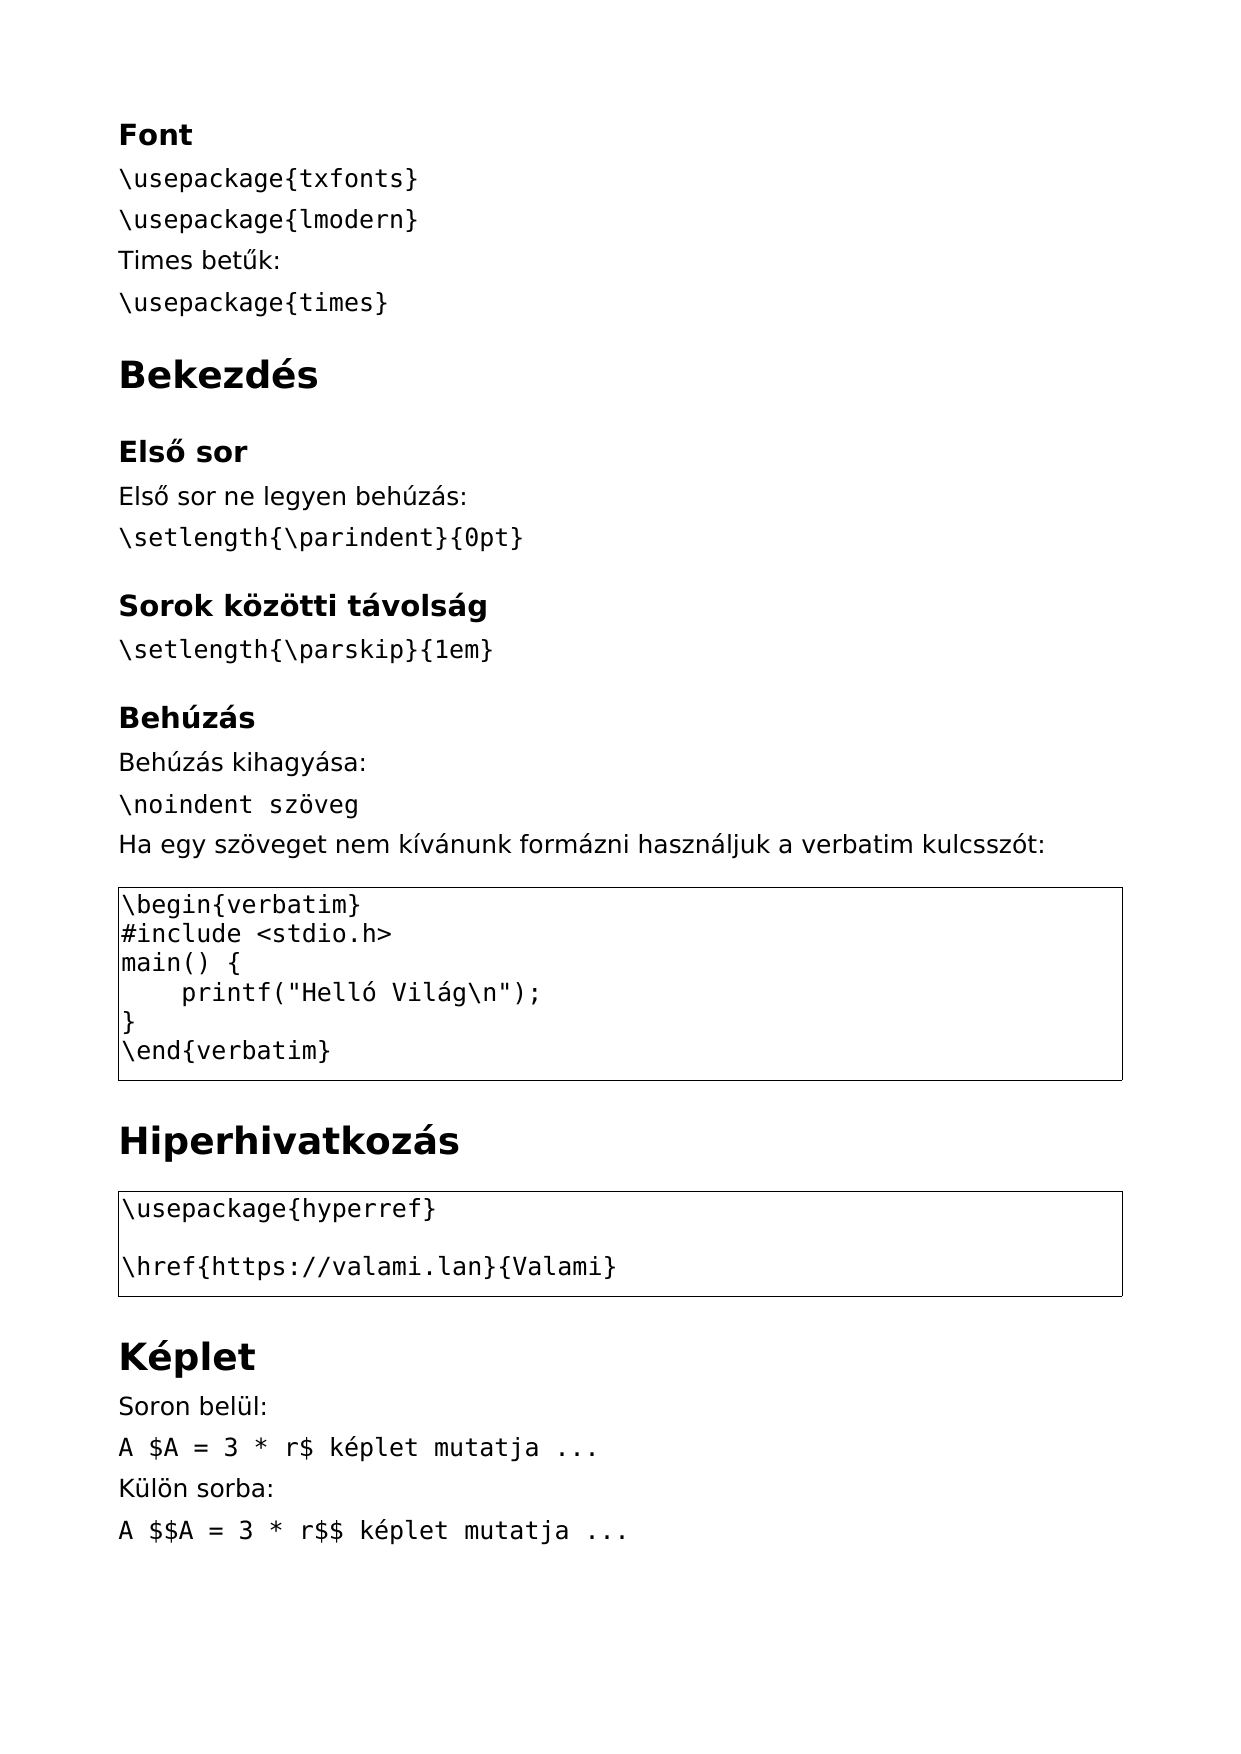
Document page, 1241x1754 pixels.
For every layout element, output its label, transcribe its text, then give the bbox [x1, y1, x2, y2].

subtitle Sorok közötti távolság [118, 589, 1122, 623]
text Times betűk: [118, 246, 1122, 276]
text Behúzás kihagyása: [118, 748, 1122, 777]
text A $$A = 3 * r$$ képlet mutatja ... [118, 1516, 1122, 1545]
subtitle Bekezdés [118, 354, 1122, 398]
text \usepackage{times} [118, 288, 1122, 317]
text \usepackage{lmodern} [118, 206, 1122, 235]
text A $A = 3 * r$ képlet mutatja ... [118, 1434, 1122, 1463]
table_header \begin{verbatim} #include <stdio.h> main() { printf("Helló Világ\n"); } \end{verbatim} [119, 888, 1122, 1080]
text \noindent szöveg [118, 790, 1122, 819]
subtitle Behúzás [118, 702, 1122, 736]
text Ha egy szöveget nem kívánunk formázni használjuk a verbatim kulcsszót: [118, 831, 1122, 860]
text \usepackage{txfonts} [118, 164, 1122, 194]
text \setlength{\parindent}{0pt} [118, 523, 1122, 552]
subtitle Font [118, 118, 1122, 152]
text Külön sorba: [118, 1474, 1122, 1504]
subtitle Hiperhivatkozás [118, 1120, 1122, 1163]
text Soron belül: [118, 1392, 1122, 1421]
text \setlength{\parskip}{1em} [118, 636, 1122, 665]
subtitle Első sor [118, 435, 1122, 469]
table_header \usepackage{hyperref} \href{https://valami.lan}{Valami} [119, 1192, 1122, 1296]
subtitle Képlet [118, 1336, 1122, 1379]
text Első sor ne legyen behúzás: [118, 482, 1122, 511]
